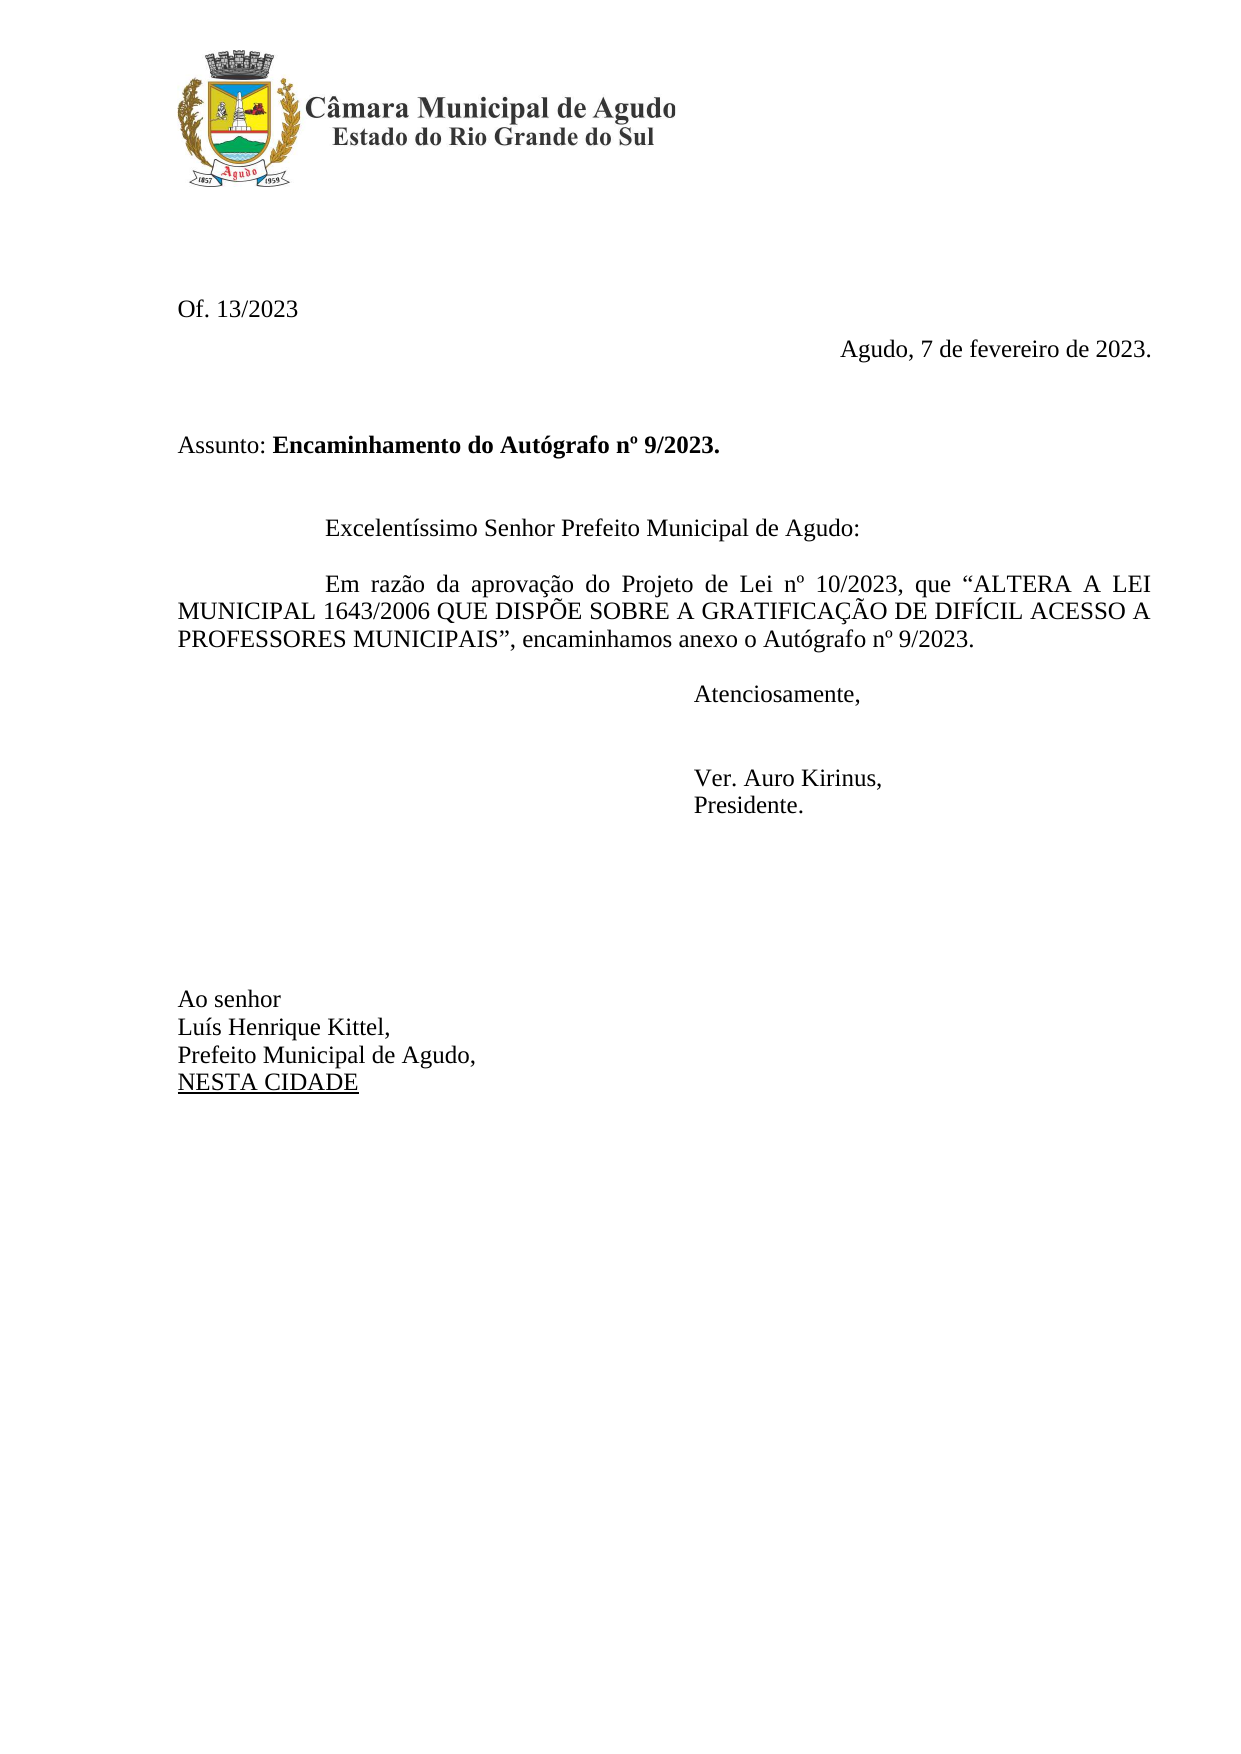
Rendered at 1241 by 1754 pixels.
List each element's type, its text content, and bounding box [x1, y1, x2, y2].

text Agudo, 7 de fevereiro de 2023. [177, 336, 1152, 363]
text Atenciosamente, [546, 681, 1152, 708]
text Presidente. [546, 791, 1152, 819]
text Em razão da aprovação do Projeto de Lei nº 10/2023, que “ALTERA A LEI MUNICIPAL 1643/2006 QUE DISPÕE SOBRE A GRATIFICAÇÃO DE DIFÍCIL ACESSO A PROFESSORES MUNICIPAIS”, encaminhamos anexo o Autógrafo nº 9/2023. [177, 570, 1152, 653]
picture [177, 50, 676, 187]
text Luís Henrique Kittel, [177, 1013, 1152, 1041]
text Assunto: Encaminhamento do Autógrafo nº 9/2023. [177, 431, 1152, 459]
text Ao senhor [177, 985, 1152, 1013]
text Of. 13/2023 [177, 295, 1152, 323]
text Ver. Auro Kirinus, [546, 764, 1152, 791]
text Prefeito Municipal de Agudo, [177, 1041, 1152, 1068]
text NESTA CIDADE [177, 1068, 1152, 1096]
text Excelentíssimo Senhor Prefeito Municipal de Agudo: [177, 514, 1152, 542]
